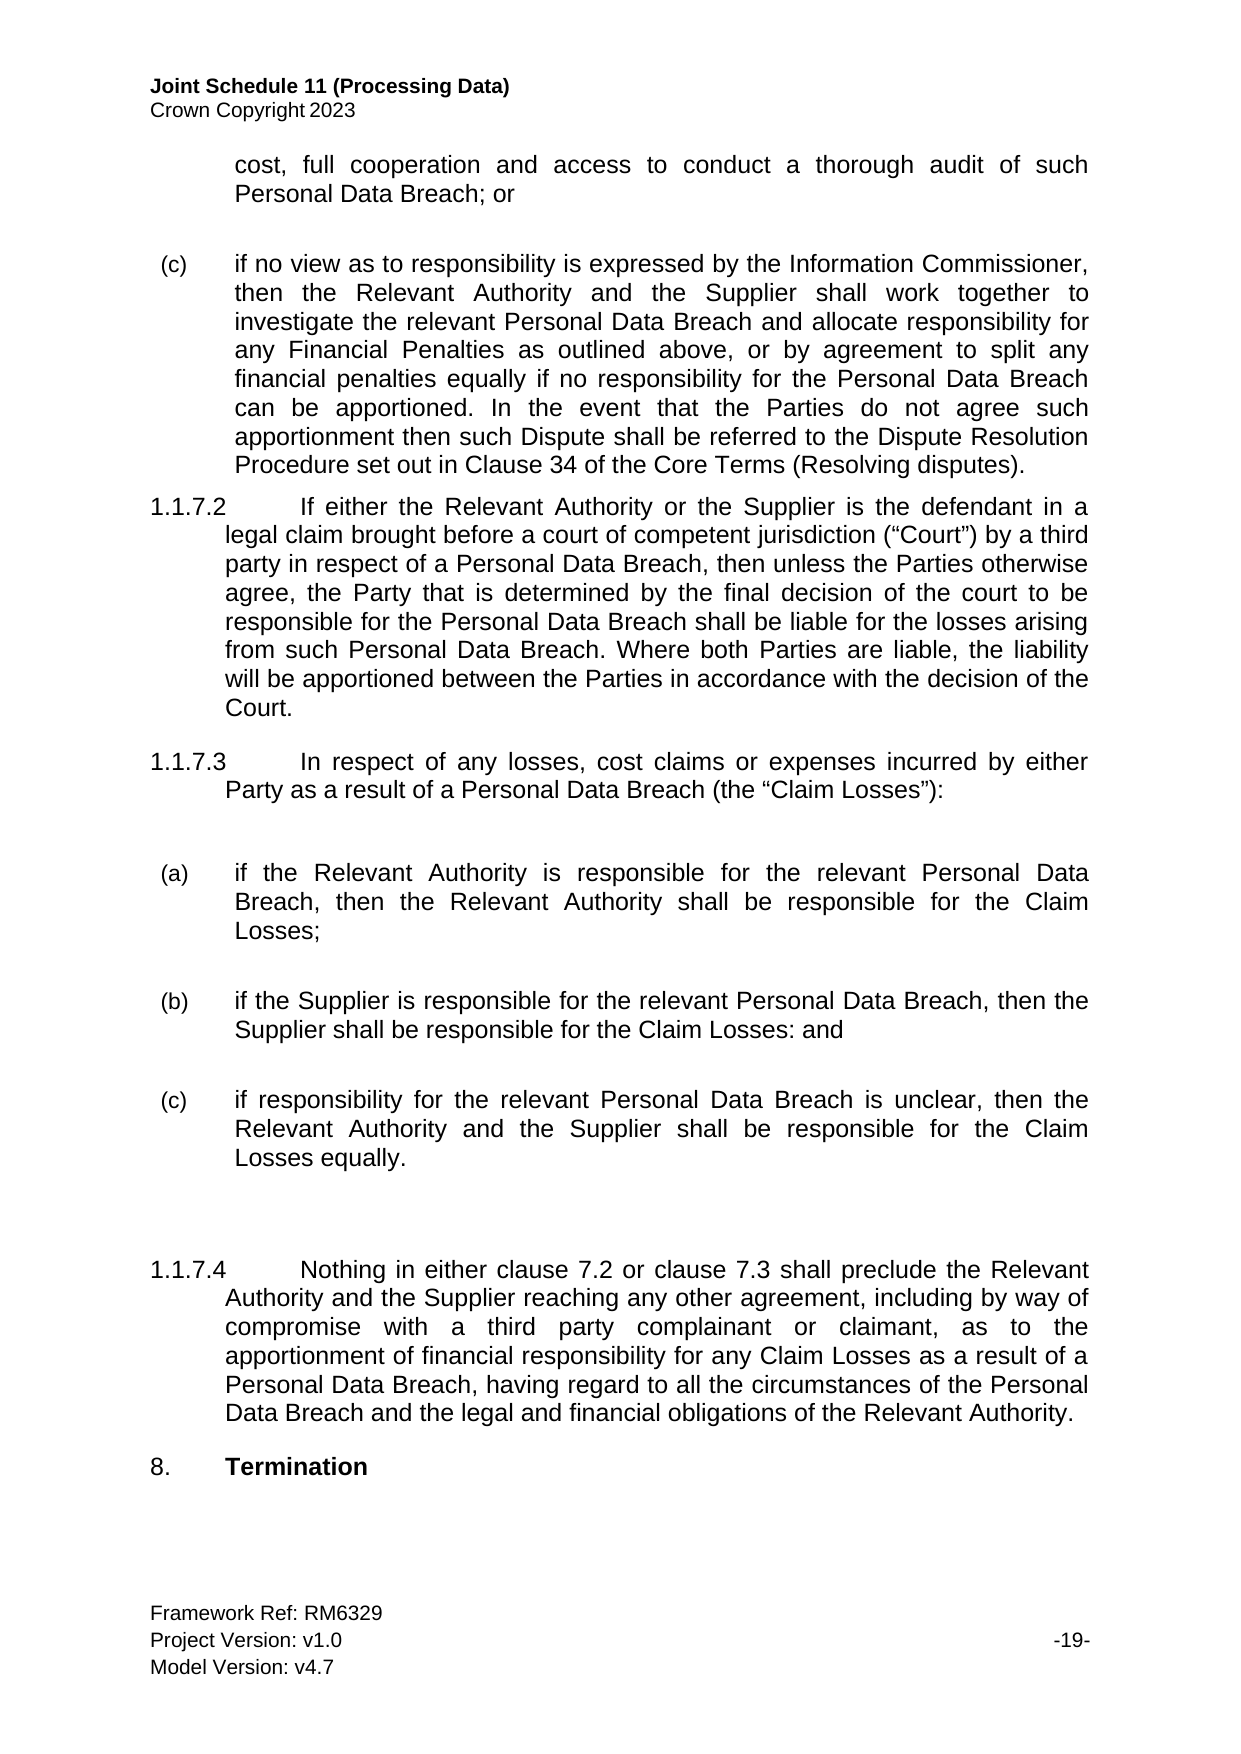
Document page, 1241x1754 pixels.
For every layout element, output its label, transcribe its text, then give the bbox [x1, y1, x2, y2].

list In respect of any losses, cost claims or expenses incurred by either Party as a result of a Personal Data Breach (the “Claim Losses”): [150, 747, 1090, 804]
list Nothing in either clause 7.2 or clause 7.3 shall preclude the Relevant Authority and the Supplier reaching any other agreement, including by way of compromise with a third party complainant or claimant, as to the apportionment of financial responsibility for any Claim Losses as a result of a Personal Data Breach, having regard to all the circumstances of the Personal Data Breach and the legal and financial obligations of the Relevant Authority. [150, 1254, 1090, 1427]
list if the Supplier is responsible for the relevant Personal Data Breach, then the Supplier shall be responsible for the Claim Losses: and [160, 986, 1090, 1044]
list if responsibility for the relevant Personal Data Breach is unclear, then the Relevant Authority and the Supplier shall be responsible for the Claim Losses equally. [160, 1085, 1090, 1172]
list cost, full cooperation and access to conduct a thorough audit of such Personal Data Breach; or [160, 150, 1090, 207]
list if no view as to responsibility is expressed by the Information Commissioner, then the Relevant Authority and the Supplier shall work together to investigate the relevant Personal Data Breach and allocate responsibility for any Financial Penalties as outlined above, or by agreement to split any financial penalties equally if no responsibility for the Personal Data Breach can be apportioned. In the event that the Parties do not agree such apportionment then such Dispute shall be referred to the Dispute Resolution Procedure set out in Clause 34 of the Core Terms (Resolving disputes). [160, 249, 1090, 479]
list if the Relevant Authority is responsible for the relevant Personal Data Breach, then the Relevant Authority shall be responsible for the Claim Losses; [160, 858, 1090, 944]
list If either the Relevant Authority or the Supplier is the defendant in a legal claim brought before a court of competent jurisdiction (“Court”) by a third party in respect of a Personal Data Breach, then unless the Parties otherwise agree, the Party that is determined by the final decision of the court to be responsible for the Personal Data Breach shall be liable for the losses arising from such Personal Data Breach. Where both Parties are liable, the liability will be apportioned between the Parties in accordance with the decision of the Court. [150, 492, 1090, 722]
list Termination [150, 1452, 1090, 1481]
